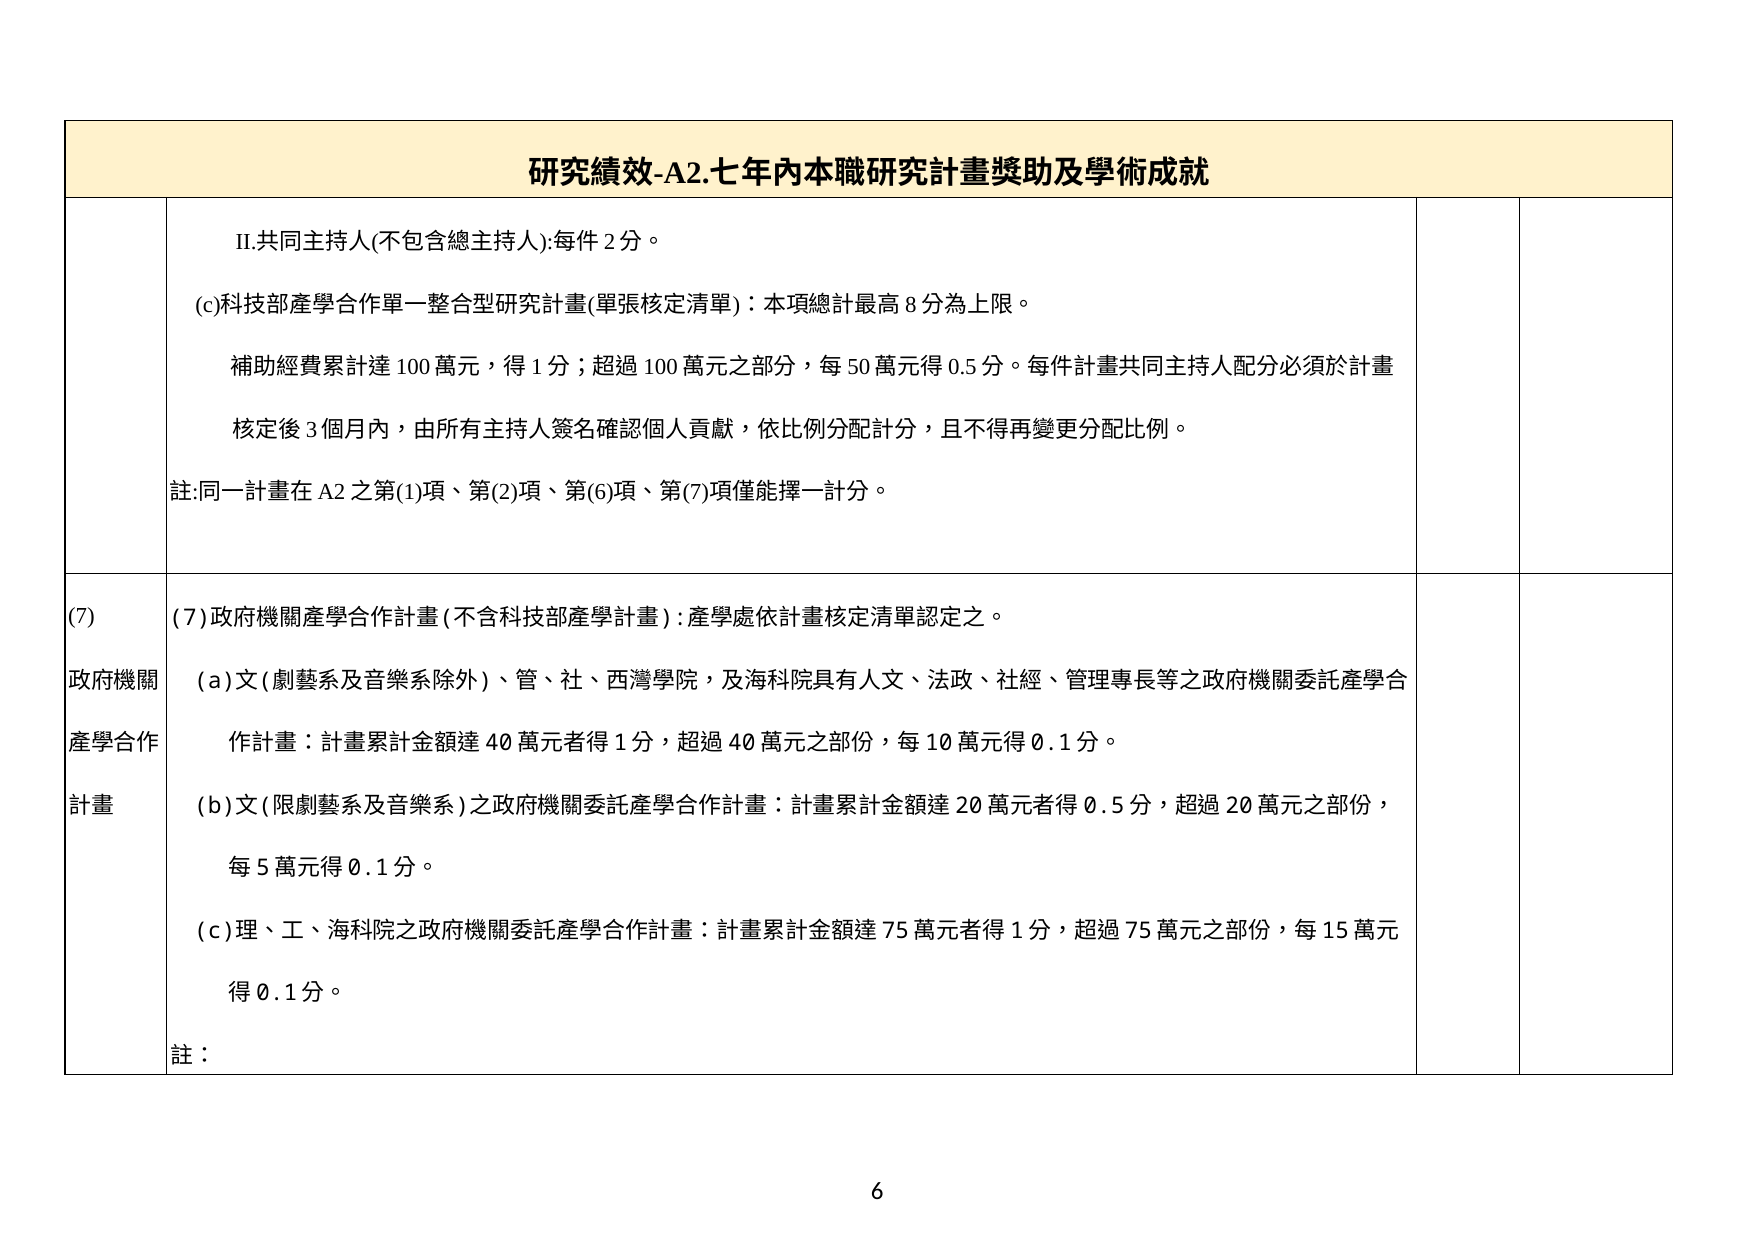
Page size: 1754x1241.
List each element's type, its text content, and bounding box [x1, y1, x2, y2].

table_cell II.共同主持人(不包含總主持人):每件2分。 (c)科技部產學合作單一整合型研究計畫(單張核定清單)：本項總計最高8分為上限。 補助經費累計達100萬元，得1分；超過100萬元之部分，每50萬元得0.5分。每件計畫共同主持人配分必須於計畫核定後3個月內，由所有主持人簽名確認個人貢獻，依比例分配計分，且不得再變更分配比例。 註:同一計畫在A2之第(1)項、第(2)項、第(6)項、第(7)項僅能擇一計分。 [167, 198, 1416, 573]
table_cell [1417, 574, 1519, 1074]
table_cell [1520, 574, 1672, 1074]
table_cell [1417, 198, 1519, 573]
table_cell [1520, 198, 1672, 573]
table_header 研究績效-A2.七年內本職研究計畫獎助及學術成就 [66, 121, 1672, 197]
table_cell [66, 198, 166, 573]
table_cell (7)政府機關產學合作計畫(不含科技部產學計畫):產學處依計畫核定清單認定之。 (a)文(劇藝系及音樂系除外)、管、社、西灣學院，及海科院具有人文、法政、社經、管理專長等之政府機關委託產學合作計畫：計畫累計金額達40萬元者得1分，超過40萬元之部份，每10萬元得0.1分。 (b)文(限劇藝系及音樂系)之政府機關委託產學合作計畫：計畫累計金額達20萬元者得0.5分，超過20萬元之部份，每5萬元得0.1分。 (c)理、工、海科院之政府機關委託產學合作計畫：計畫累計金額達75萬元者得1分，超過75萬元之部份，每15萬元得0.1分。 註： [167, 574, 1416, 1074]
table_cell (7) 政府機關產學合作計畫 [66, 574, 166, 1074]
